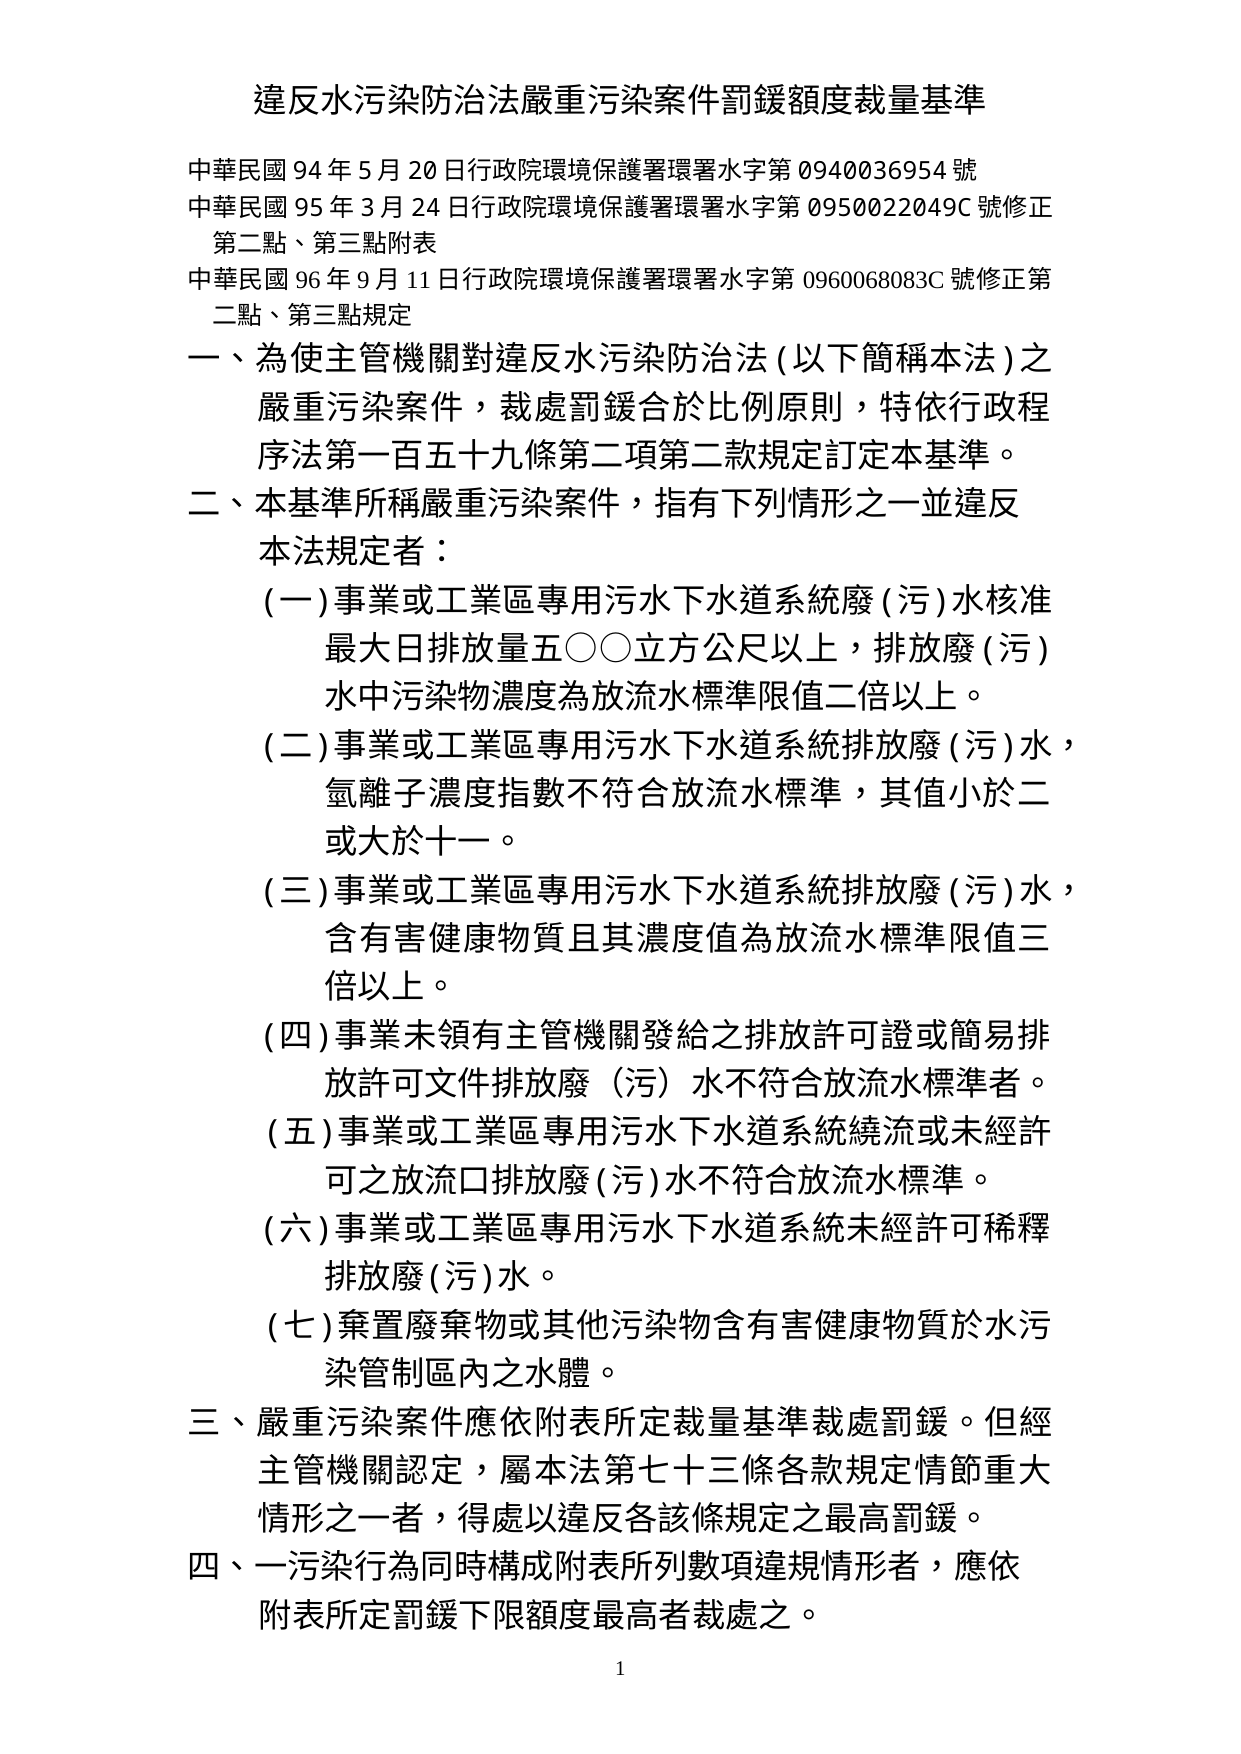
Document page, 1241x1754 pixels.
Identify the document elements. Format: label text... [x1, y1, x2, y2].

text 四、一污染行為同時構成附表所列數項違規情形者，應依附表所定罰鍰下限額度最高者裁處之。 [187, 1540, 1053, 1637]
text 二、本基準所稱嚴重污染案件，指有下列情形之一並違反本法規定者： [187, 477, 1053, 573]
text (三)事業或工業區專用污水下水道系統排放廢(污)水，含有害健康物質且其濃度值為放流水標準限值三倍以上。 [259, 863, 1053, 1008]
text (七)棄置廢棄物或其他污染物含有害健康物質於水污染管制區內之水體。 [262, 1299, 1053, 1395]
text (六)事業或工業區專用污水下水道系統未經許可稀釋排放廢(污)水。 [259, 1202, 1053, 1299]
text (五)事業或工業區專用污水下水道系統繞流或未經許可之放流口排放廢(污)水不符合放流水標準。 [262, 1105, 1053, 1202]
text 中華民國94年5月20日行政院環境保護署環署水字第0940036954號 [187, 151, 1053, 187]
text (一)事業或工業區專用污水下水道系統廢(污)水核准最大日排放量五○○立方公尺以上，排放廢(污)水中污染物濃度為放流水標準限值二倍以上。 [259, 573, 1053, 718]
text 中華民國95年3月24日行政院環境保護署環署水字第0950022049C號修正第二點、第三點附表 [187, 187, 1053, 259]
text (二)事業或工業區專用污水下水道系統排放廢(污)水，氫離子濃度指數不符合放流水標準，其值小於二或大於十一。 [259, 718, 1053, 863]
text 中華民國96年9月11日行政院環境保護署環署水字第0960068083C號修正第二點、第三點規定 [187, 259, 1053, 332]
text 三、嚴重污染案件應依附表所定裁量基準裁處罰鍰。但經主管機關認定，屬本法第七十三條各款規定情節重大情形之一者，得處以違反各該條規定之最高罰鍰。 [187, 1395, 1053, 1540]
text (四)事業未領有主管機關發給之排放許可證或簡易排放許可文件排放廢（污）水不符合放流水標準者。 [259, 1008, 1053, 1105]
text 違反水污染防治法嚴重污染案件罰鍰額度裁量基準 [187, 74, 1053, 122]
text 一、為使主管機關對違反水污染防治法(以下簡稱本法)之嚴重污染案件，裁處罰鍰合於比例原則，特依行政程序法第一百五十九條第二項第二款規定訂定本基準。 [187, 332, 1053, 477]
